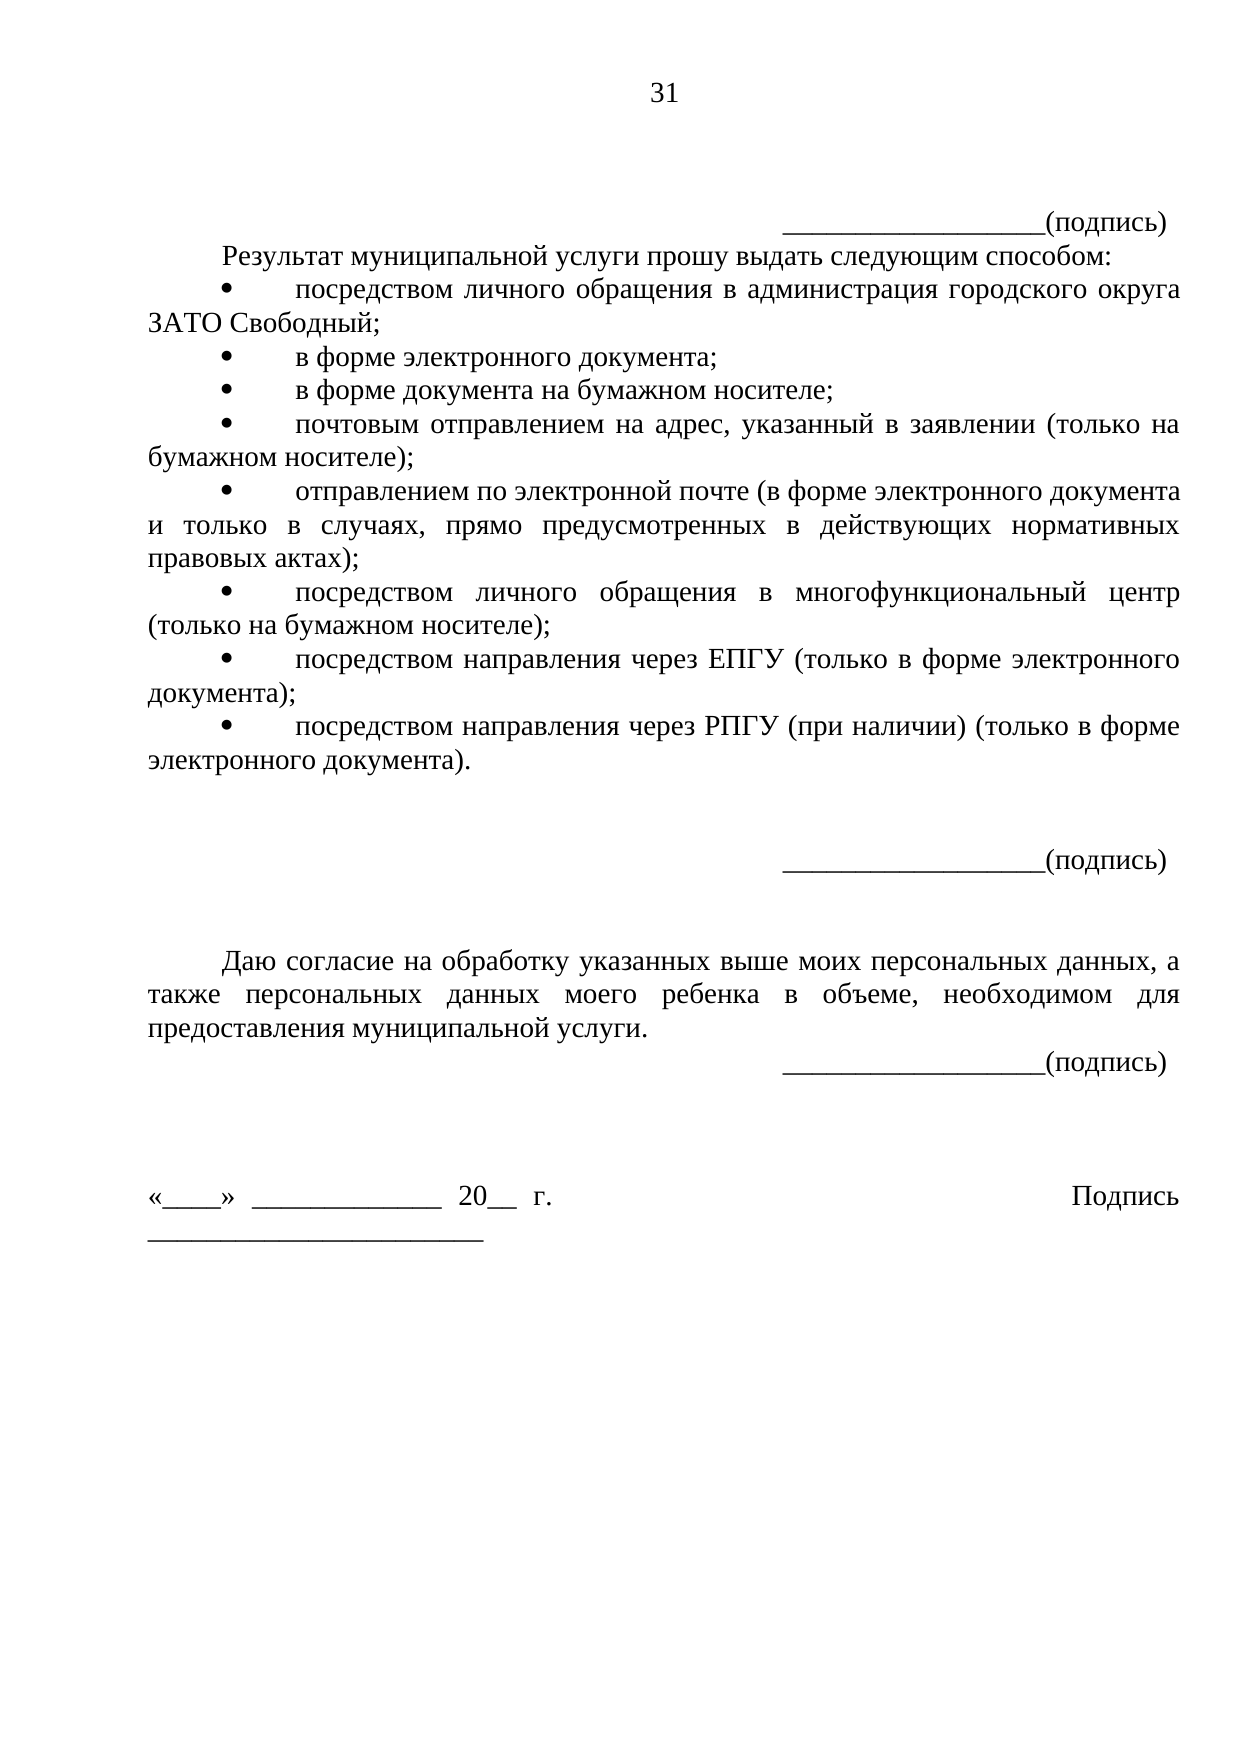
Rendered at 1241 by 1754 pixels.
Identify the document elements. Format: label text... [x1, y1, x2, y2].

list в форме документа на бумажном носителе; [148, 372, 1181, 406]
text «____» _____________ 20__ г. Подпись _______________________ [148, 1178, 1181, 1245]
list почтовым отправлением на адрес, указанный в заявлении (только на бумажном носителе); [148, 406, 1181, 473]
text Даю согласие на обработку указанных выше моих персональных данных, а также персональных данных моего ребенка в объеме, необходимом для предоставления муниципальной услуги. [148, 943, 1181, 1044]
list посредством личного обращения в многофункциональный центр (только на бумажном носителе); [148, 574, 1181, 641]
text Результат муниципальной услуги прошу выдать следующим способом: [148, 238, 1181, 271]
list посредством личного обращения в администрация городского округа ЗАТО Свободный; [148, 271, 1181, 339]
list посредством направления через РПГУ (при наличии) (только в форме электронного документа). [148, 708, 1181, 775]
list в форме электронного документа; [148, 339, 1181, 372]
text __________________(подпись) [783, 842, 1181, 876]
text __________________(подпись) [783, 204, 1181, 238]
text __________________(подпись) [783, 1044, 1181, 1077]
list отправлением по электронной почте (в форме электронного документа и только в случаях, прямо предусмотренных в действующих нормативных правовых актах); [148, 473, 1181, 574]
list посредством направления через ЕПГУ (только в форме электронного документа); [148, 641, 1181, 708]
